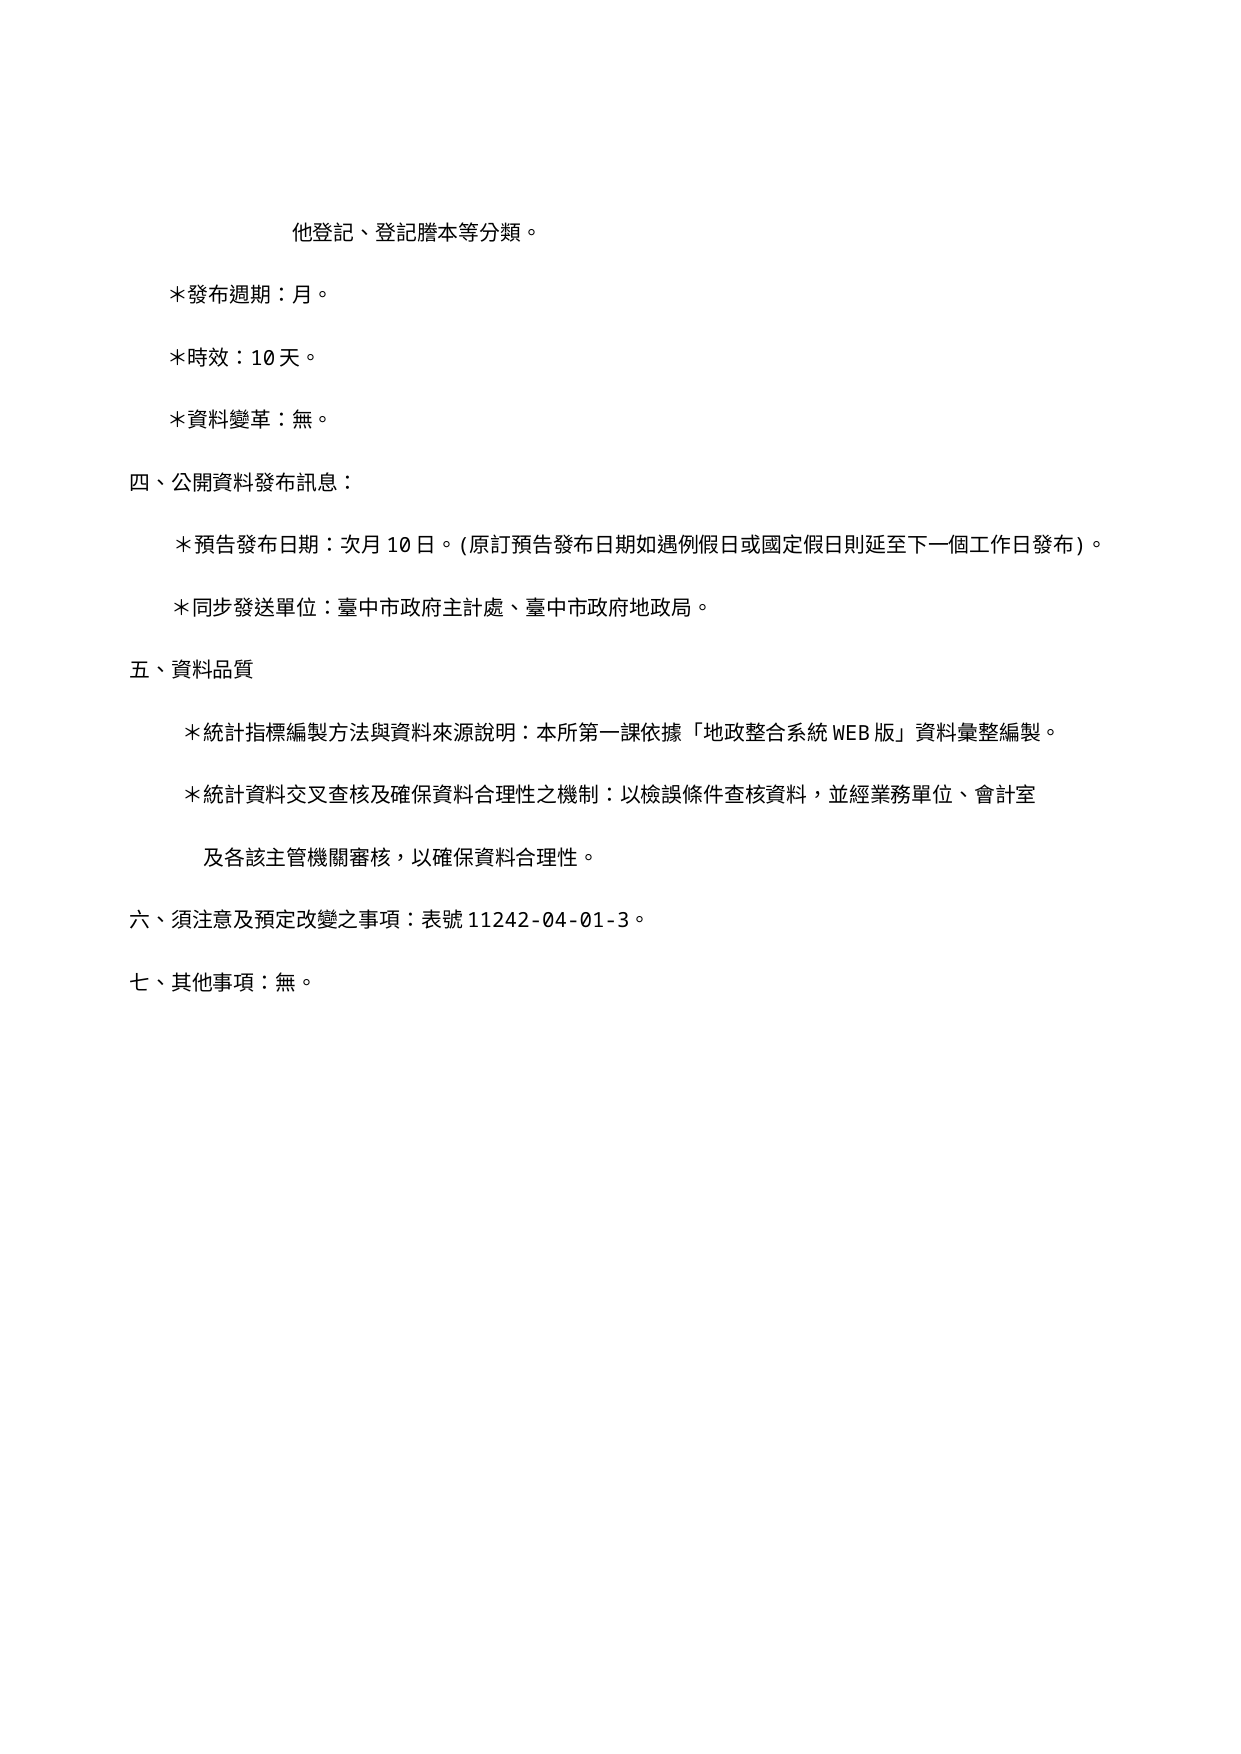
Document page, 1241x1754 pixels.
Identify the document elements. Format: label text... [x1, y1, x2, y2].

table_cell ＊統計單位：件；筆；棟；張；平方公尺；元。 ＊統計分類：按件數、筆數、棟數、面積、土地及建物之標示變更登記、所有權登記、他項權利登記、其 他登記、登記謄本等分類。 ＊發布週期：月。 ＊時效：10天。 ＊資料變革：無。 [167, 127, 1133, 439]
table_cell [129, 1065, 1133, 1127]
table_cell 五、資料品質 ＊統計指標編製方法與資料來源說明：本所第一課依據「地政整合系統WEB版」資料彙整編製。 ＊統計資料交叉查核及確保資料合理性之機制：以檢誤條件查核資料，並經業務單位、會計室 及各該主管機關審核，以確保資料合理性。 [129, 627, 1133, 877]
table_cell [174, 1002, 1133, 1064]
table_cell 六、須注意及預定改變之事項：表號11242-04-01-3。 七、其他事項：無。 [129, 877, 1133, 1002]
table_cell [129, 1002, 174, 1064]
table_cell 四、公開資料發布訊息： ＊預告發布日期：次月10日。(原訂預告發布日期如遇例假日或國定假日則延至下一個工作日發布)。 ＊同步發送單位：臺中市政府主計處、臺中市政府地政局。 [129, 440, 1133, 627]
table_cell [129, 127, 167, 439]
